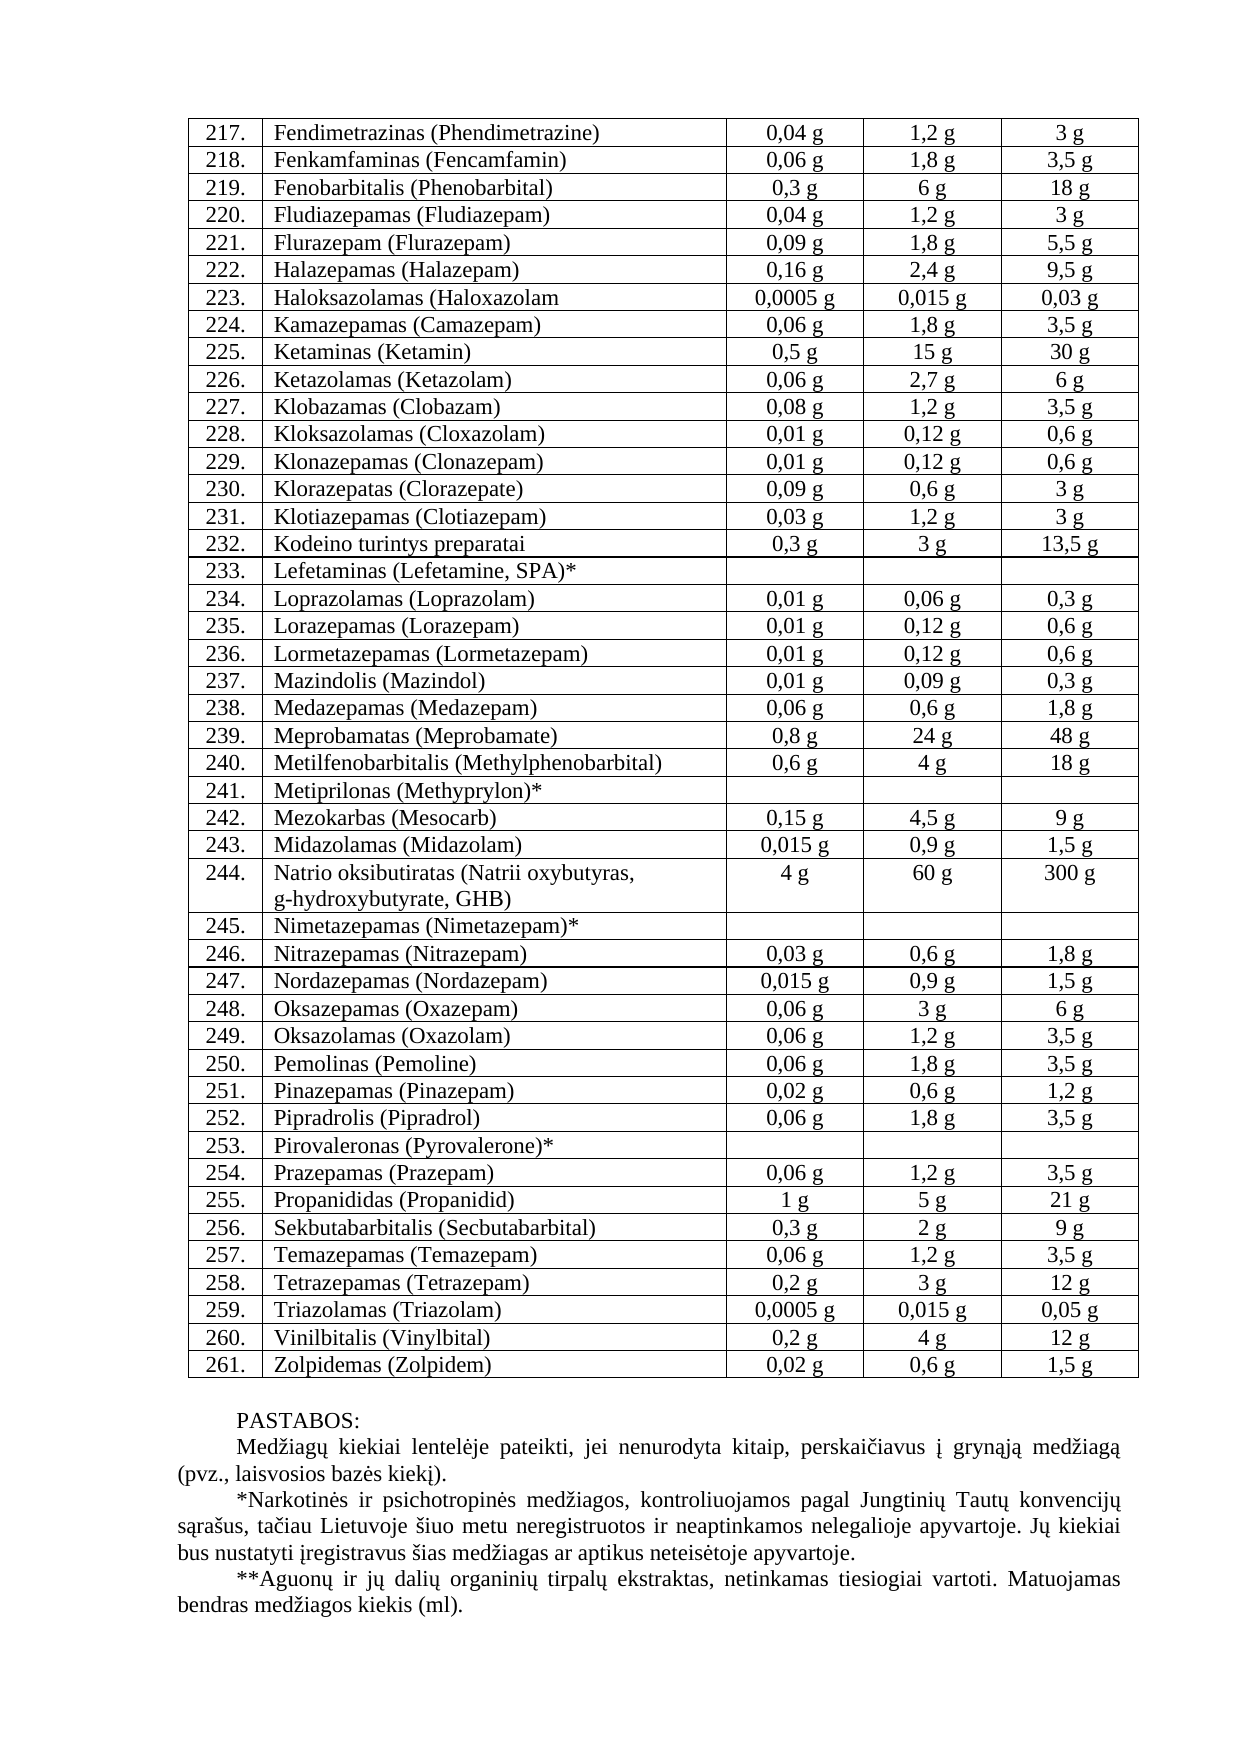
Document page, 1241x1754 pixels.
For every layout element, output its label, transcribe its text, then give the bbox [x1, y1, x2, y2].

table_cell [727, 558, 863, 584]
table_cell Nimetazepamas (Nimetazepam)* [263, 913, 726, 939]
table_cell 3,5 g [1002, 1159, 1138, 1186]
table_cell Ketaminas (Ketamin) [263, 338, 726, 365]
table_cell 0,6 g [1002, 612, 1138, 639]
table_cell 0,6 g [727, 749, 863, 776]
table_cell Mazindolis (Mazindol) [263, 667, 726, 693]
table_cell 0,6 g [864, 1351, 1001, 1377]
table_cell 12 g [1002, 1269, 1138, 1295]
table_cell Pemolinas (Pemoline) [263, 1050, 726, 1076]
table_cell 0,05 g [1002, 1296, 1138, 1322]
table_cell 48 g [1002, 722, 1138, 748]
table_cell Pinazepamas (Pinazepam) [263, 1077, 726, 1103]
table_cell 3,5 g [1002, 147, 1138, 173]
table_cell 0,06 g [727, 695, 863, 721]
table_cell Nitrazepamas (Nitrazepam) [263, 940, 726, 966]
table_cell [727, 1132, 863, 1158]
table_cell 0,6 g [864, 940, 1001, 966]
table_cell 0,6 g [1002, 640, 1138, 666]
table_cell 1,8 g [864, 1050, 1001, 1076]
table_cell 0,015 g [864, 284, 1001, 310]
table_cell 1,2 g [864, 1022, 1001, 1048]
table_cell Fenobarbitalis (Phenobarbital) [263, 174, 726, 200]
table_cell 0,8 g [727, 722, 863, 748]
table_cell Tetrazepamas (Tetrazepam) [263, 1269, 726, 1295]
table_cell Temazepamas (Temazepam) [263, 1241, 726, 1268]
text Medžiagų kiekiai lentelėje pateikti, jei nenurodyta kitaip, perskaičiavus į grynąją medžiagą (pvz., laisvosios bazės kiekį). [177, 1433, 1122, 1486]
table_cell Prazepamas (Prazepam) [263, 1159, 726, 1186]
table_cell 1,2 g [864, 503, 1001, 529]
table_cell 0,9 g [864, 968, 1001, 994]
table_cell 0,01 g [727, 612, 863, 639]
table_cell [1002, 777, 1138, 803]
table_cell Kamazepamas (Camazepam) [263, 311, 726, 337]
table_cell 0,9 g [864, 831, 1001, 858]
table_cell 0,06 g [864, 585, 1001, 611]
table_cell 239. [189, 722, 262, 748]
table_cell 0,5 g [727, 338, 863, 365]
table_cell 250. [189, 1050, 262, 1076]
table_cell 0,01 g [727, 421, 863, 447]
table_cell 18 g [1002, 174, 1138, 200]
table_cell 5 g [864, 1187, 1001, 1213]
table_cell 3,5 g [1002, 1241, 1138, 1268]
table_cell 3,5 g [1002, 311, 1138, 337]
table_cell 0,06 g [727, 1104, 863, 1131]
table_cell Loprazolamas (Loprazolam) [263, 585, 726, 611]
table_cell 252. [189, 1104, 262, 1131]
table_cell 1,8 g [864, 147, 1001, 173]
table_cell 0,2 g [727, 1324, 863, 1350]
table_cell 2 g [864, 1214, 1001, 1240]
table_cell 3,5 g [1002, 1104, 1138, 1131]
table_cell 4,5 g [864, 804, 1001, 830]
table_cell 261. [189, 1351, 262, 1377]
table_cell 0,06 g [727, 1022, 863, 1048]
table_cell [727, 777, 863, 803]
table_cell 238. [189, 695, 262, 721]
table_cell 3 g [1002, 475, 1138, 502]
table_cell 249. [189, 1022, 262, 1048]
table_cell 0,06 g [727, 1050, 863, 1076]
table_cell [727, 913, 863, 939]
text **Aguonų ir jų dalių organinių tirpalų ekstraktas, netinkamas tiesiogiai vartoti. Matuojamas bendras medžiagos kiekis (ml). [177, 1565, 1122, 1618]
table_cell 247. [189, 968, 262, 994]
table_cell 224. [189, 311, 262, 337]
table_cell 2,7 g [864, 366, 1001, 392]
table_cell 13,5 g [1002, 530, 1138, 556]
table_cell Lefetaminas (Lefetamine, SPA)* [263, 558, 726, 584]
table_cell [1002, 558, 1138, 584]
table_cell 12 g [1002, 1324, 1138, 1350]
table_cell Haloksazolamas (Haloxazolam [263, 284, 726, 310]
table_cell 0,2 g [727, 1269, 863, 1295]
table_cell 1,5 g [1002, 968, 1138, 994]
table_cell 0,04 g [727, 119, 863, 146]
table_cell 230. [189, 475, 262, 502]
table_cell 0,6 g [864, 695, 1001, 721]
table_cell 0,01 g [727, 640, 863, 666]
table_cell Klobazamas (Clobazam) [263, 393, 726, 419]
table_cell [864, 1132, 1001, 1158]
table_cell 15 g [864, 338, 1001, 365]
table_cell 241. [189, 777, 262, 803]
table_cell 0,01 g [727, 667, 863, 693]
table_cell 9 g [1002, 804, 1138, 830]
table_cell 0,03 g [727, 940, 863, 966]
table_cell [864, 913, 1001, 939]
table_cell Klorazepatas (Clorazepate) [263, 475, 726, 502]
table_cell Metiprilonas (Methyprylon)* [263, 777, 726, 803]
table_cell 3 g [1002, 503, 1138, 529]
table_cell 258. [189, 1269, 262, 1295]
table_cell 0,04 g [727, 201, 863, 228]
table_cell Fenkamfaminas (Fencamfamin) [263, 147, 726, 173]
table_cell 234. [189, 585, 262, 611]
table_cell 0,09 g [864, 667, 1001, 693]
table_cell 0,3 g [1002, 667, 1138, 693]
table_cell 4 g [727, 859, 863, 912]
table_cell Kodeino turintys preparatai [263, 530, 726, 556]
table_cell 221. [189, 229, 262, 255]
table_cell Pirovaleronas (Pyrovalerone)* [263, 1132, 726, 1158]
table_cell 0,0005 g [727, 1296, 863, 1322]
table_cell 0,15 g [727, 804, 863, 830]
table_cell 6 g [1002, 995, 1138, 1021]
table_cell Oksazepamas (Oxazepam) [263, 995, 726, 1021]
table_cell 259. [189, 1296, 262, 1322]
table_cell 0,03 g [727, 503, 863, 529]
table_cell Oksazolamas (Oxazolam) [263, 1022, 726, 1048]
table_cell 260. [189, 1324, 262, 1350]
table_cell 248. [189, 995, 262, 1021]
table_cell Vinilbitalis (Vinylbital) [263, 1324, 726, 1350]
table_cell 0,08 g [727, 393, 863, 419]
table_cell 251. [189, 1077, 262, 1103]
table_cell 0,015 g [727, 968, 863, 994]
table_cell 0,3 g [1002, 585, 1138, 611]
table_cell 0,06 g [727, 995, 863, 1021]
table_cell 1,2 g [1002, 1077, 1138, 1103]
table_cell 0,6 g [1002, 448, 1138, 474]
table_cell 220. [189, 201, 262, 228]
table_cell Fendimetrazinas (Phendimetrazine) [263, 119, 726, 146]
table_cell 60 g [864, 859, 1001, 912]
table_cell Nordazepamas (Nordazepam) [263, 968, 726, 994]
table_cell 0,015 g [727, 831, 863, 858]
table_cell 1,5 g [1002, 831, 1138, 858]
table_cell 4 g [864, 1324, 1001, 1350]
table_cell 257. [189, 1241, 262, 1268]
table_cell Propanididas (Propanidid) [263, 1187, 726, 1213]
table_cell 254. [189, 1159, 262, 1186]
table_cell 30 g [1002, 338, 1138, 365]
table_cell 6 g [864, 174, 1001, 200]
table_cell Klonazepamas (Clonazepam) [263, 448, 726, 474]
table_cell 223. [189, 284, 262, 310]
table_cell 228. [189, 421, 262, 447]
table_cell 21 g [1002, 1187, 1138, 1213]
table_cell 1,2 g [864, 201, 1001, 228]
table_cell 218. [189, 147, 262, 173]
table_cell 0,0005 g [727, 284, 863, 310]
table_cell 0,09 g [727, 229, 863, 255]
table_cell 227. [189, 393, 262, 419]
table_cell 242. [189, 804, 262, 830]
table_cell 243. [189, 831, 262, 858]
table_cell 232. [189, 530, 262, 556]
table_cell 3 g [864, 530, 1001, 556]
table_cell 18 g [1002, 749, 1138, 776]
table_cell 9 g [1002, 1214, 1138, 1240]
table_cell 2,4 g [864, 256, 1001, 282]
table_cell 231. [189, 503, 262, 529]
table_cell Triazolamas (Triazolam) [263, 1296, 726, 1322]
table_cell 1,8 g [1002, 695, 1138, 721]
table_cell 0,6 g [1002, 421, 1138, 447]
table_cell 255. [189, 1187, 262, 1213]
table_cell 1,2 g [864, 1159, 1001, 1186]
table_cell Ketazolamas (Ketazolam) [263, 366, 726, 392]
table_cell Metilfenobarbitalis (Methylphenobarbital) [263, 749, 726, 776]
table_cell 222. [189, 256, 262, 282]
table_cell 217. [189, 119, 262, 146]
table_cell 0,3 g [727, 1214, 863, 1240]
table_cell 0,16 g [727, 256, 863, 282]
table_cell 0,12 g [864, 421, 1001, 447]
table_cell Klotiazepamas (Clotiazepam) [263, 503, 726, 529]
table_cell Kloksazolamas (Cloxazolam) [263, 421, 726, 447]
table_cell Meprobamatas (Meprobamate) [263, 722, 726, 748]
table_cell 219. [189, 174, 262, 200]
table_cell 240. [189, 749, 262, 776]
table_cell 3 g [1002, 119, 1138, 146]
table_cell 3,5 g [1002, 393, 1138, 419]
table_cell 237. [189, 667, 262, 693]
table_cell 3,5 g [1002, 1022, 1138, 1048]
table_cell 0,06 g [727, 1241, 863, 1268]
table_cell 5,5 g [1002, 229, 1138, 255]
table_cell 1,8 g [864, 311, 1001, 337]
table_cell 0,06 g [727, 366, 863, 392]
table_cell 246. [189, 940, 262, 966]
table_cell Flurazepam (Flurazepam) [263, 229, 726, 255]
table_cell 235. [189, 612, 262, 639]
table_cell Mezokarbas (Mesocarb) [263, 804, 726, 830]
table_cell 0,06 g [727, 147, 863, 173]
table_cell 0,3 g [727, 174, 863, 200]
table_cell 245. [189, 913, 262, 939]
table_cell [1002, 913, 1138, 939]
table_cell Halazepamas (Halazepam) [263, 256, 726, 282]
table_cell [864, 777, 1001, 803]
table_cell Fludiazepamas (Fludiazepam) [263, 201, 726, 228]
table_cell 0,6 g [864, 475, 1001, 502]
table_cell 24 g [864, 722, 1001, 748]
table_cell Lorazepamas (Lorazepam) [263, 612, 726, 639]
table_cell 0,3 g [727, 530, 863, 556]
table_cell Zolpidemas (Zolpidem) [263, 1351, 726, 1377]
table_cell 1,2 g [864, 393, 1001, 419]
table_cell 229. [189, 448, 262, 474]
text Pastabos: [177, 1407, 1122, 1433]
table_cell 6 g [1002, 366, 1138, 392]
table_cell 256. [189, 1214, 262, 1240]
table_cell 4 g [864, 749, 1001, 776]
table_cell 0,12 g [864, 612, 1001, 639]
table_cell 3,5 g [1002, 1050, 1138, 1076]
table_cell 0,12 g [864, 448, 1001, 474]
table_cell 3 g [864, 1269, 1001, 1295]
table_cell 0,02 g [727, 1351, 863, 1377]
table_cell 1,5 g [1002, 1351, 1138, 1377]
table_cell [1002, 1132, 1138, 1158]
table_cell 0,09 g [727, 475, 863, 502]
table_cell Medazepamas (Medazepam) [263, 695, 726, 721]
table_cell 226. [189, 366, 262, 392]
table_cell 0,06 g [727, 1159, 863, 1186]
table_cell 1,8 g [864, 229, 1001, 255]
text *Narkotinės ir psichotropinės medžiagos, kontroliuojamos pagal Jungtinių Tautų konvencijų sąrašus, tačiau Lietuvoje šiuo metu neregistruotos ir neaptinkamos nelegalioje apyvartoje. Jų kiekiai bus nustatyti įregistravus šias medžiagas ar aptikus neteisėtoje apyvartoje. [177, 1486, 1122, 1565]
table_cell 0,12 g [864, 640, 1001, 666]
table_cell 236. [189, 640, 262, 666]
table_cell Midazolamas (Midazolam) [263, 831, 726, 858]
table_cell Lormetazepamas (Lormetazepam) [263, 640, 726, 666]
table_cell 1,2 g [864, 1241, 1001, 1268]
table_cell 0,01 g [727, 585, 863, 611]
table_cell 1 g [727, 1187, 863, 1213]
table_cell 1,8 g [1002, 940, 1138, 966]
table_cell 3 g [1002, 201, 1138, 228]
table_cell 244. [189, 859, 262, 912]
table_cell 9,5 g [1002, 256, 1138, 282]
table_cell 233. [189, 558, 262, 584]
table_cell 0,03 g [1002, 284, 1138, 310]
table_cell 1,8 g [864, 1104, 1001, 1131]
table_cell 0,6 g [864, 1077, 1001, 1103]
table_cell 0,06 g [727, 311, 863, 337]
table_cell 253. [189, 1132, 262, 1158]
table_cell 0,015 g [864, 1296, 1001, 1322]
table_cell 225. [189, 338, 262, 365]
table_cell 1,2 g [864, 119, 1001, 146]
table_cell 300 g [1002, 859, 1138, 912]
table_cell [864, 558, 1001, 584]
table_cell Pipradrolis (Pipradrol) [263, 1104, 726, 1131]
table_cell Natrio oksibutiratas (Natrii oxybutyras, g-hydroxybutyrate, GHB) [263, 859, 726, 912]
table_cell 0,01 g [727, 448, 863, 474]
table_cell 0,02 g [727, 1077, 863, 1103]
table_cell Sekbutabarbitalis (Secbutabarbital) [263, 1214, 726, 1240]
table_cell 3 g [864, 995, 1001, 1021]
